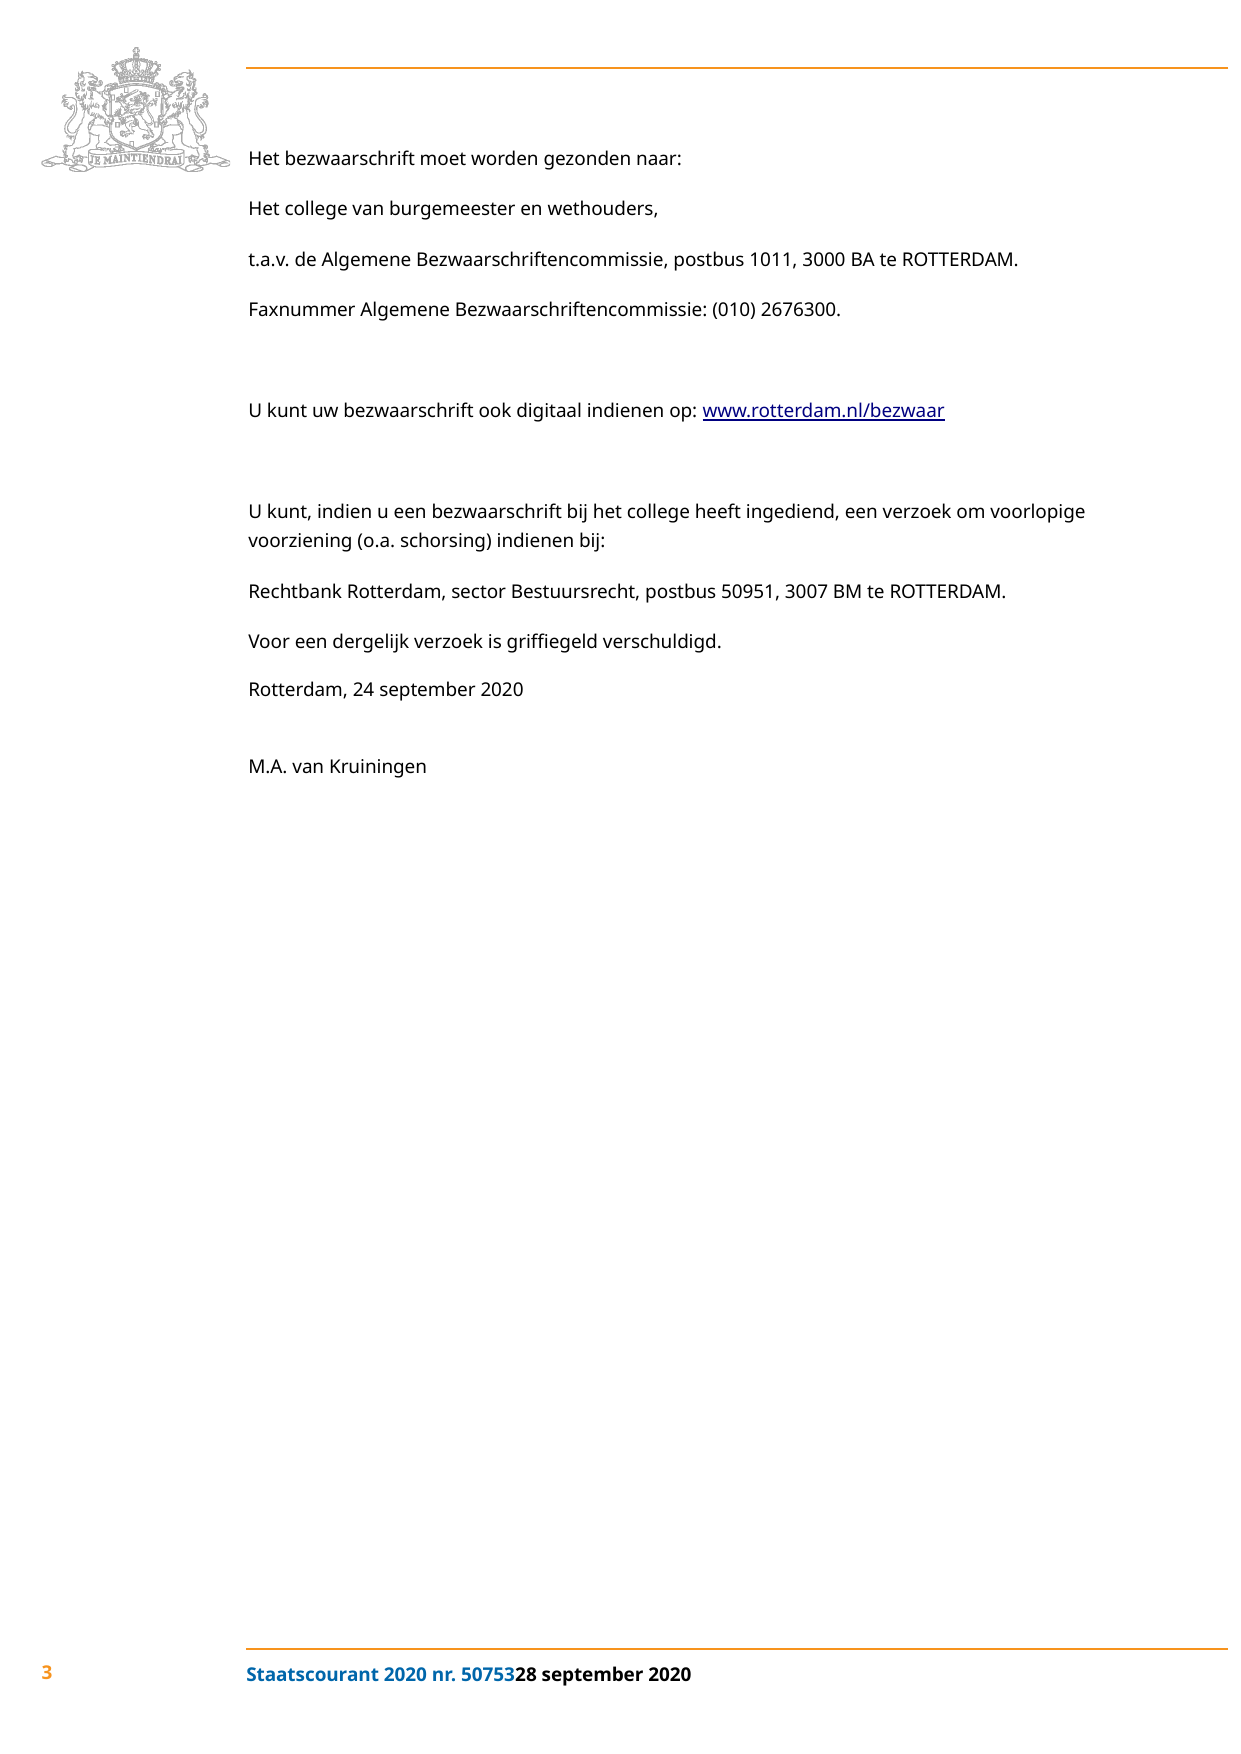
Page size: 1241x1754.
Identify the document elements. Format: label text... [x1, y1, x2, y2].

text U kunt, indien u een bezwaarschrift bij het college heeft ingediend, een verzoek om voorlopige voorziening (o.a. schorsing) indienen bij: [248, 498, 1152, 553]
text Rechtbank Rotterdam, sector Bestuursrecht, postbus 50951, 3007 BM te ROTTERDAM. [248, 578, 1152, 604]
text Het college van burgemeester en wethouders, [248, 196, 1152, 221]
text t.a.v. de Algemene Bezwaarschriftencommissie, postbus 1011, 3000 BA te ROTTERDAM. [248, 246, 1152, 272]
text Voor een dergelijk verzoek is griffiegeld verschuldigd. [248, 628, 1152, 654]
text Faxnummer Algemene Bezwaarschriftencommissie: (010) 2676300. [248, 296, 1152, 322]
text M.A. van Kruiningen [248, 753, 1152, 779]
picture [41, 47, 231, 172]
text U kunt uw bezwaarschrift ook digitaal indienen op: www.rotterdam.nl/bezwaar [248, 397, 1152, 423]
text Het bezwaarschrift moet worden gezonden naar: [248, 145, 1152, 171]
text Rotterdam, 24 september 2020 [248, 676, 1152, 702]
